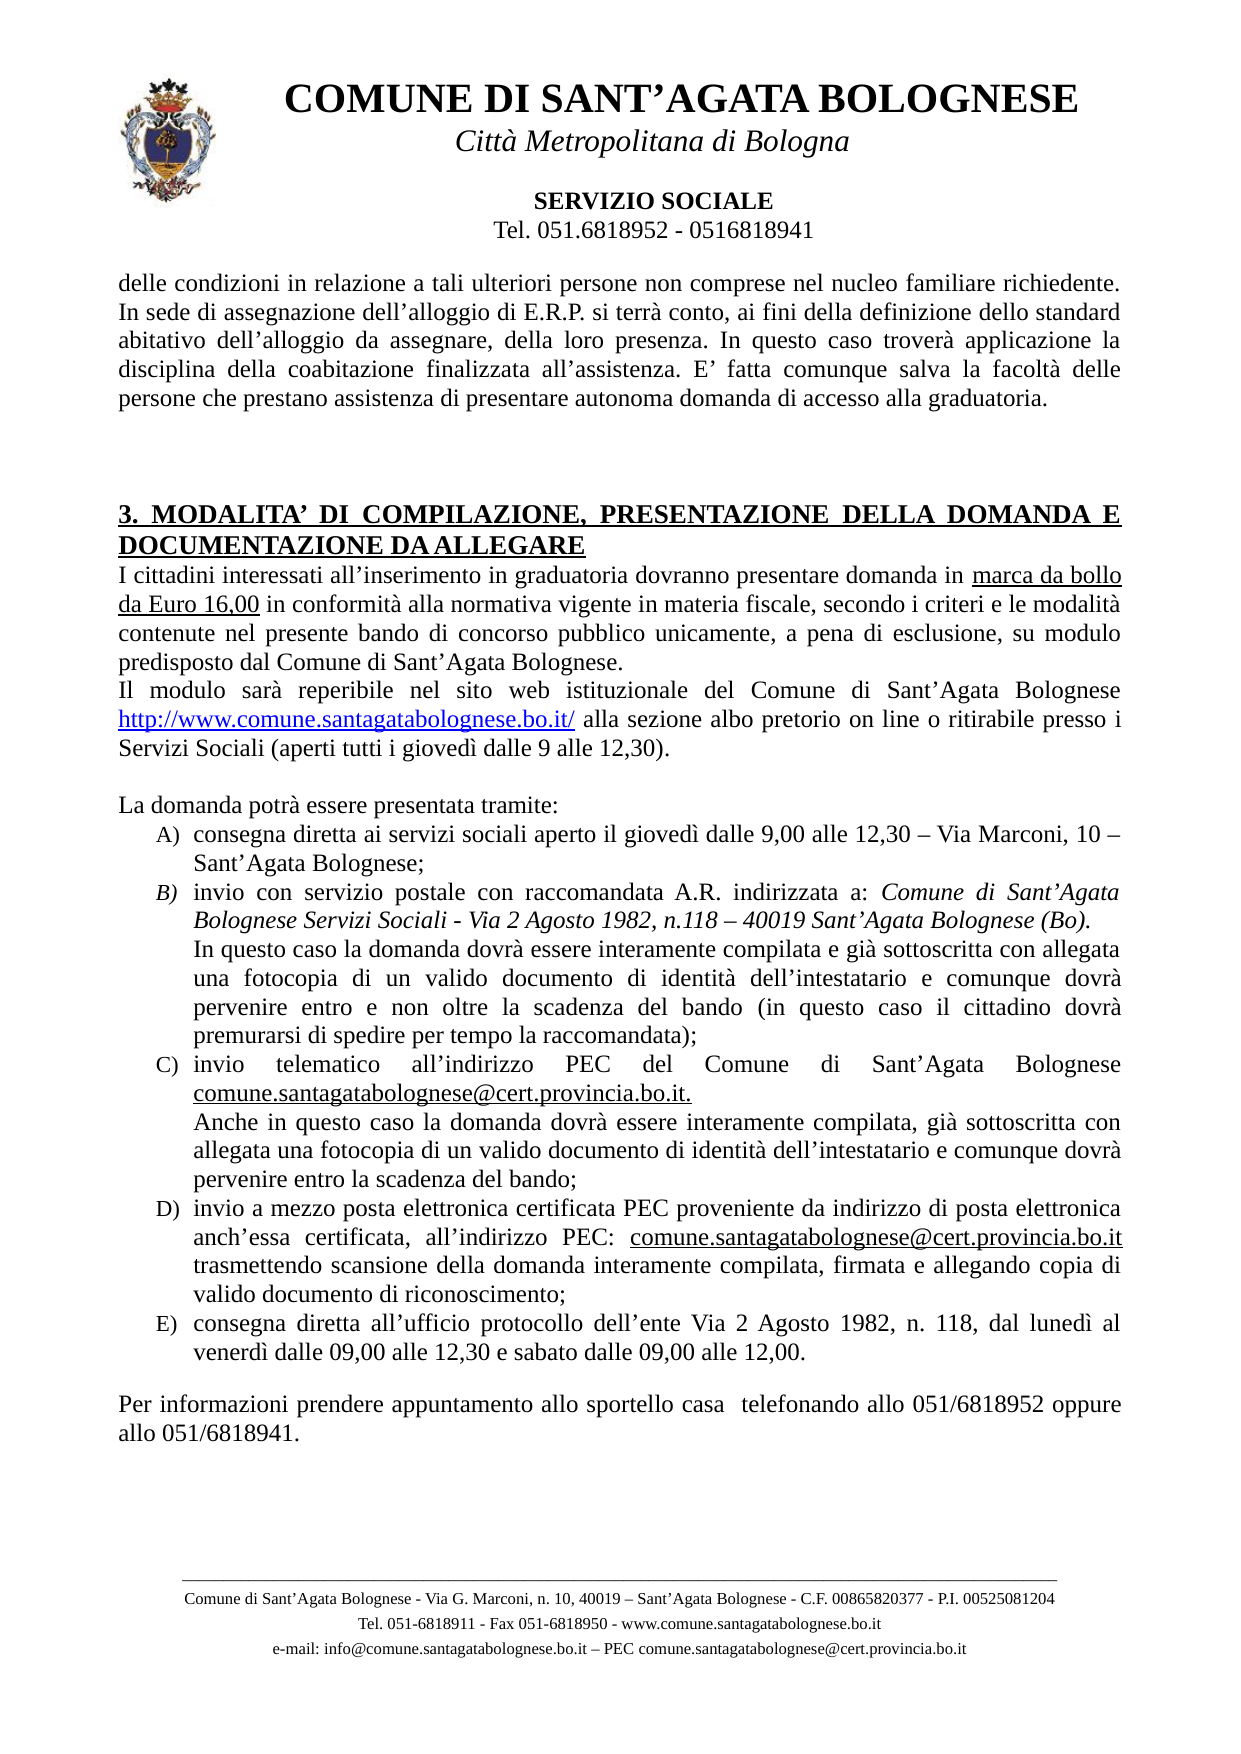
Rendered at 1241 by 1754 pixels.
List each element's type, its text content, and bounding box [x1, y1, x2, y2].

text La domanda potrà essere presentata tramite: [118, 790, 1122, 819]
list In questo caso la domanda dovrà essere interamente compilata e già sottoscritta con allegata una fotocopia di un valido documento di identità dell’intestatario e comunque dovrà pervenire entro e non oltre la scadenza del bando (in questo caso il cittadino dovrà premurarsi di spedire per tempo la raccomandata); [156, 934, 1122, 1049]
text I cittadini interessati all’inserimento in graduatoria dovranno presentare domanda in marca da bollo da Euro 16,00 in conformità alla normativa vigente in materia fiscale, secondo i criteri e le modalità contenute nel presente bando di concorso pubblico unicamente, a pena di esclusione, su modulo predisposto dal Comune di Sant’Agata Bolognese. [118, 560, 1122, 675]
picture [118, 73, 218, 209]
text Il modulo sarà reperibile nel sito web istituzionale del Comune di Sant’Agata Bolognese http://www.comune.santagatabolognese.bo.it/ alla sezione albo pretorio on line o ritirabile presso i Servizi Sociali (aperti tutti i giovedì dalle 9 alle 12,30). [118, 675, 1122, 762]
list invio con servizio postale con raccomandata A.R. indirizzata a: Comune di Sant’Agata Bolognese Servizi Sociali - Via 2 Agosto 1982, n.118 – 40019 Sant’Agata Bolognese (Bo). [156, 877, 1122, 934]
text DOCUMENTAZIONE DA ALLEGARE [118, 527, 1122, 560]
text Per informazioni prendere appuntamento allo sportello casa telefonando allo 051/6818952 oppure allo 051/6818941. [118, 1389, 1122, 1447]
list consegna diretta all’ufficio protocollo dell’ente Via 2 Agosto 1982, n. 118, dal lunedì al venerdì dalle 09,00 alle 12,30 e sabato dalle 09,00 alle 12,00. [156, 1308, 1122, 1365]
text 3. MODALITA’ DI COMPILAZIONE, PRESENTAZIONE DELLA DOMANDA E [118, 498, 1122, 525]
list invio telematico all’indirizzo PEC del Comune di Sant’Agata Bolognese comune.santagatabolognese@cert.provincia.bo.it. [156, 1049, 1122, 1107]
list delle condizioni in relazione a tali ulteriori persone non comprese nel nucleo familiare richiedente. In sede di assegnazione dell’alloggio di E.R.P. si terrà conto, ai fini della definizione dello standard abitativo dell’alloggio da assegnare, della loro presenza. In questo caso troverà applicazione la disciplina della coabitazione finalizzata all’assistenza. E’ fatta comunque salva la facoltà delle persone che prestano assistenza di presentare autonoma domanda di accesso alla graduatoria. [118, 268, 1122, 412]
list invio a mezzo posta elettronica certificata PEC proveniente da indirizzo di posta elettronica anch’essa certificata, all’indirizzo PEC: comune.santagatabolognese@cert.provincia.bo.it trasmettendo scansione della domanda interamente compilata, firmata e allegando copia di valido documento di riconoscimento; [156, 1193, 1122, 1308]
list Anche in questo caso la domanda dovrà essere interamente compilata, già sottoscritta con allegata una fotocopia di un valido documento di identità dell’intestatario e comunque dovrà pervenire entro la scadenza del bando; [156, 1107, 1122, 1193]
list consegna diretta ai servizi sociali aperto il giovedì dalle 9,00 alle 12,30 – Via Marconi, 10 – Sant’Agata Bolognese; [156, 819, 1122, 877]
